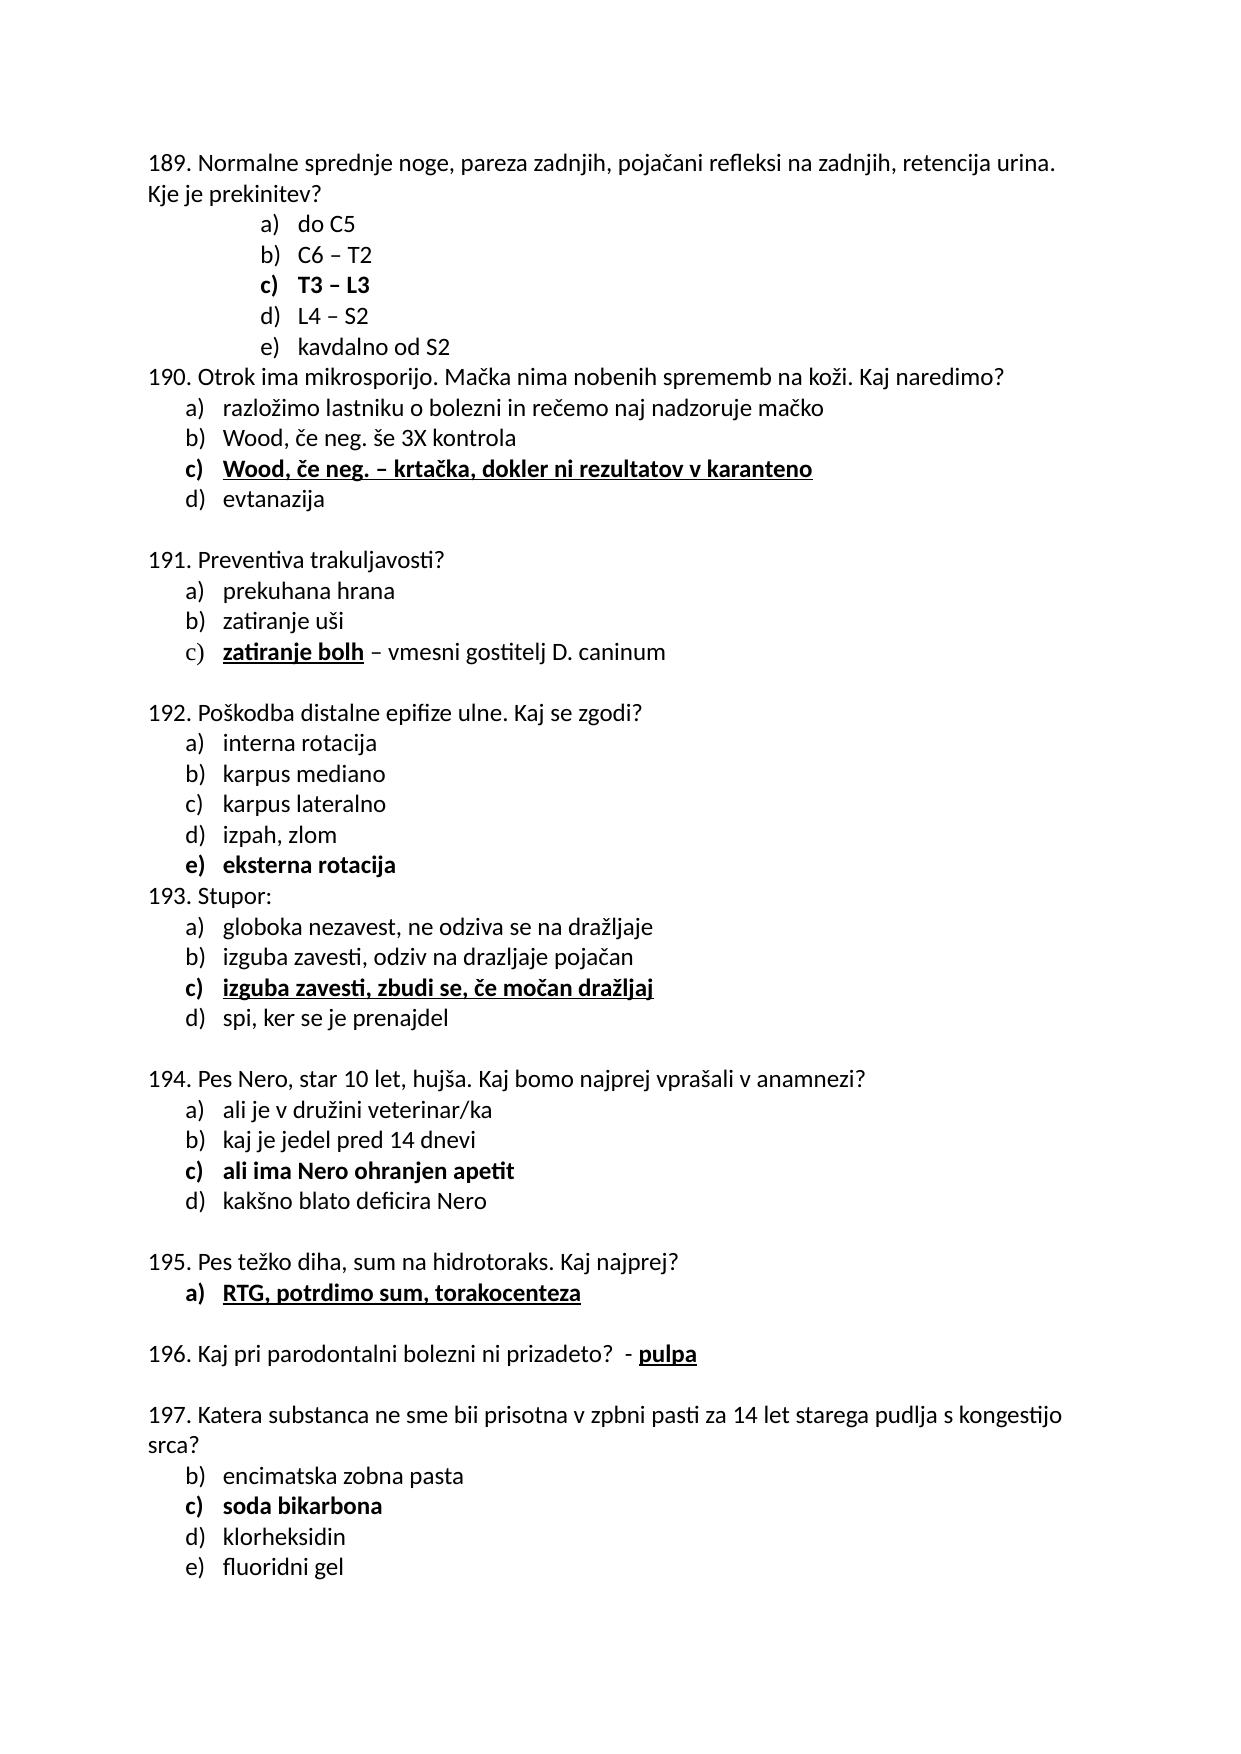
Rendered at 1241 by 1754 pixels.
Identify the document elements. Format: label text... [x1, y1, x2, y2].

list ali je v družini veterinar/ka [185, 1094, 1093, 1124]
list zatiranje uši [185, 605, 1093, 636]
text 195. Pes težko diha, sum na hidrotoraks. Kaj najprej? [148, 1246, 1093, 1277]
list izguba zavesti, odziv na drazljaje pojačan [185, 941, 1093, 972]
list klorheksidin [185, 1521, 1093, 1552]
list Wood, če neg. še 3X kontrola [185, 422, 1093, 453]
list zatiranje bolh – vmesni gostitelj D. caninum [185, 636, 1093, 666]
list izpah, zlom [185, 819, 1093, 849]
list soda bikarbona [185, 1491, 1093, 1521]
list razložimo lastniku o bolezni in rečemo naj nadzoruje mačko [185, 392, 1093, 422]
list T3 – L3 [260, 270, 1093, 300]
list interna rotacija [185, 727, 1093, 758]
list karpus lateralno [185, 788, 1093, 819]
list evtanazija [185, 483, 1093, 514]
list C6 – T2 [260, 239, 1093, 270]
text 190. Otrok ima mikrosporijo. Mačka nima nobenih sprememb na koži. Kaj naredimo? [148, 361, 1093, 392]
list kavdalno od S2 [260, 331, 1093, 361]
list kakšno blato deficira Nero [185, 1185, 1093, 1216]
list eksterna rotacija [185, 849, 1093, 880]
text 196. Kaj pri parodontalni bolezni ni prizadeto? - pulpa [148, 1338, 1093, 1368]
list spi, ker se je prenajdel [185, 1002, 1093, 1033]
list do C5 [260, 209, 1093, 239]
list globoka nezavest, ne odziva se na dražljaje [185, 911, 1093, 941]
list kaj je jedel pred 14 dnevi [185, 1124, 1093, 1155]
text 197. Katera substanca ne sme bii prisotna v zpbni pasti za 14 let starega pudlja s kongestijo srca? [148, 1399, 1093, 1460]
list RTG, potrdimo sum, torakocenteza [185, 1277, 1093, 1307]
text 193. Stupor: [148, 880, 1093, 911]
text 189. Normalne sprednje noge, pareza zadnjih, pojačani refleksi na zadnjih, retencija urina. Kje je prekinitev? [148, 148, 1093, 209]
text 191. Preventiva trakuljavosti? [148, 544, 1093, 575]
list encimatska zobna pasta [185, 1460, 1093, 1491]
list ali ima Nero ohranjen apetit [185, 1155, 1093, 1185]
list izguba zavesti, zbudi se, če močan dražljaj [185, 972, 1093, 1002]
list prekuhana hrana [185, 575, 1093, 605]
list fluoridni gel [185, 1552, 1093, 1582]
list Wood, če neg. – krtačka, dokler ni rezultatov v karanteno [185, 453, 1093, 483]
text 194. Pes Nero, star 10 let, hujša. Kaj bomo najprej vprašali v anamnezi? [148, 1063, 1093, 1094]
list karpus mediano [185, 758, 1093, 788]
text 192. Poškodba distalne epifize ulne. Kaj se zgodi? [148, 697, 1093, 727]
list L4 – S2 [260, 300, 1093, 331]
